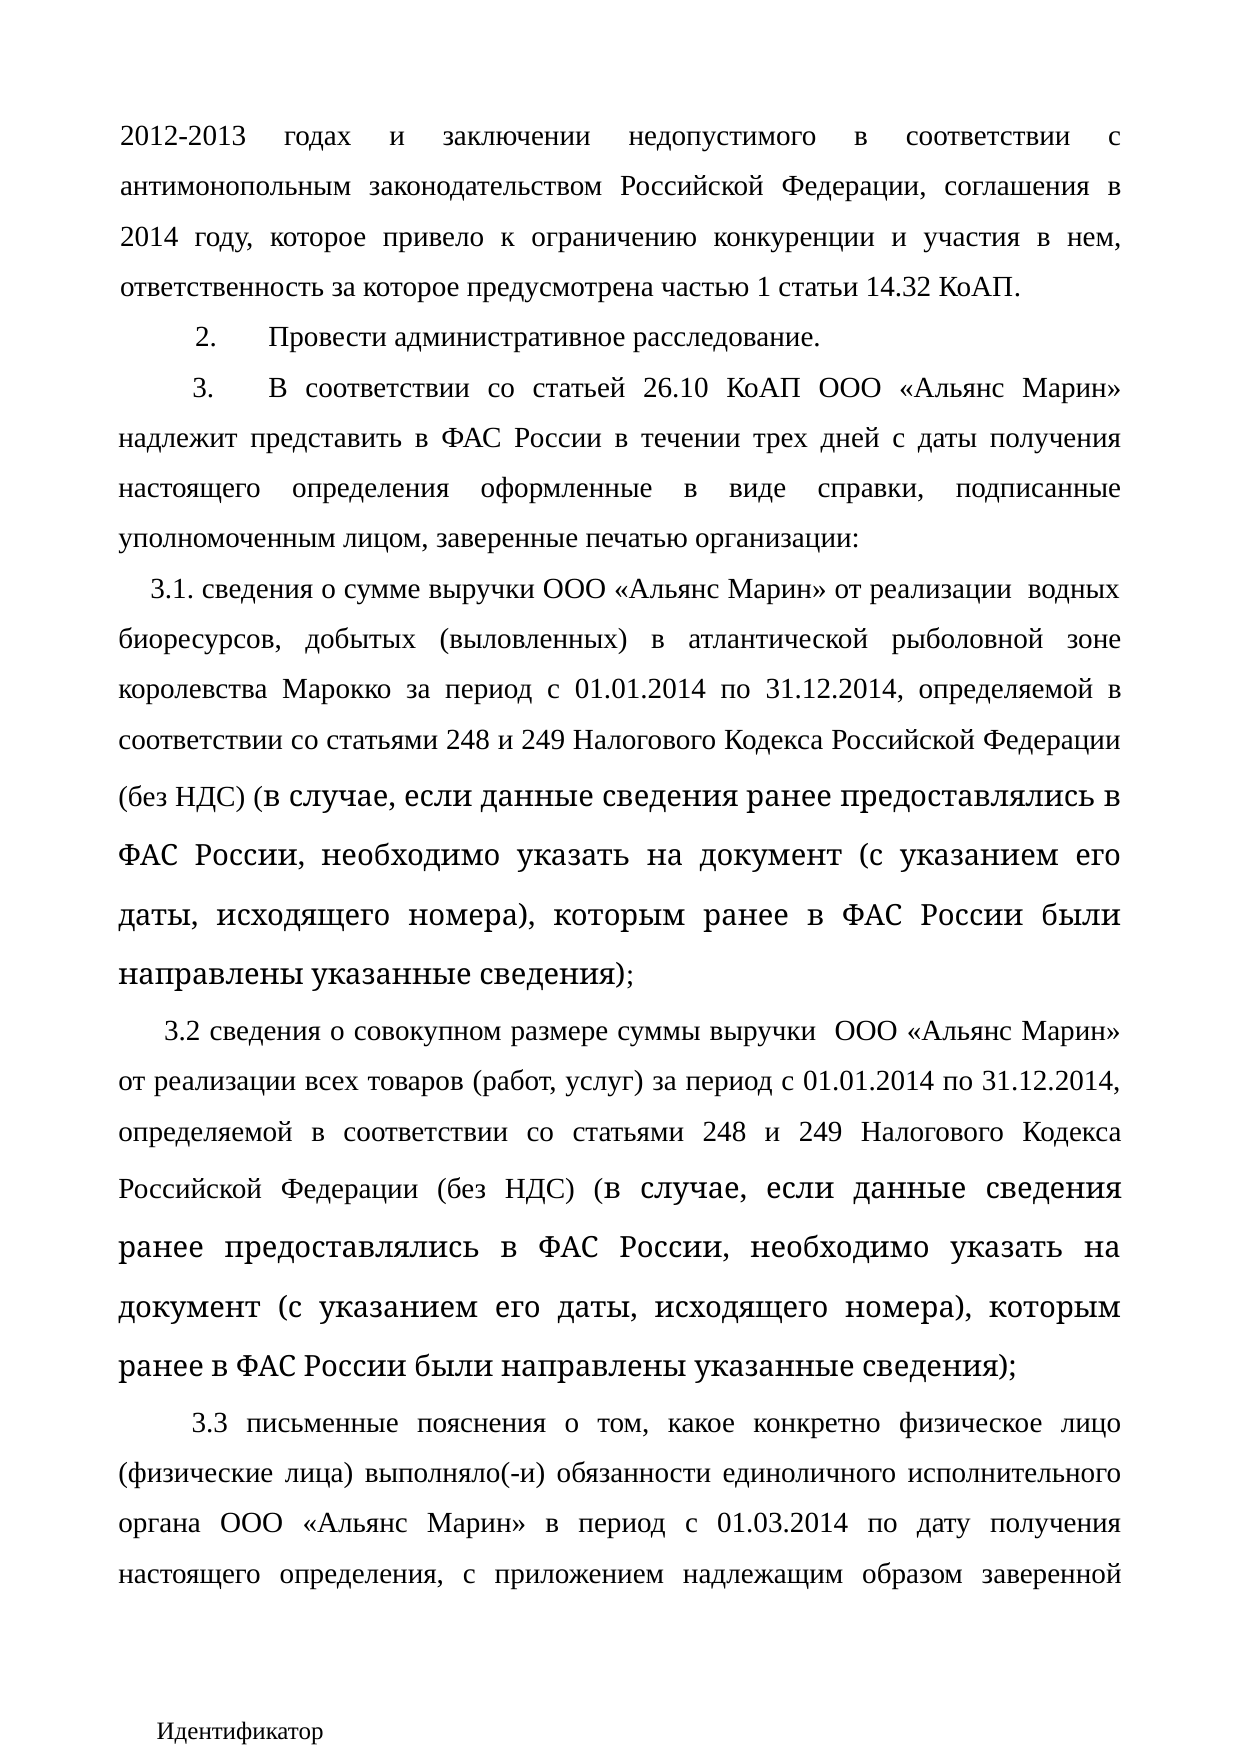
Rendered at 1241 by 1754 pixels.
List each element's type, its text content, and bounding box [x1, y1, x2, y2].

list 3.3 письменные пояснения о том, какое конкретно физическое лицо (физические лица) выполняло(-и) обязанности единоличного исполнительного органа ООО «Альянс Марин» в период с 01.03.2014 по дату получения настоящего определения, с приложением надлежащим образом заверенной [118, 1405, 1122, 1589]
list 2012-2013 годах и заключении недопустимого в соответствии с антимонопольным законодательством Российской Федерации, соглашения в 2014 году, которое привело к ограничению конкуренции и участия в нем, ответственность за которое предусмотрена частью 1 статьи 14.32 КоАП. [120, 118, 1122, 303]
list В соответствии со статьей 26.10 КоАП ООО «Альянс Марин» надлежит представить в ФАС России в течении трех дней с даты получения настоящего определения оформленные в виде справки, подписанные уполномоченным лицом, заверенные печатью организации: [118, 370, 1122, 554]
list 3.1. сведения о сумме выручки ООО «Альянс Марин» от реализации водных биоресурсов, добытых (выловленных) в атлантической рыболовной зоне королевства Марокко за период с 01.01.2014 по 31.12.2014, определяемой в соответствии со статьями 248 и 249 Налогового Кодекса Российской Федерации (без НДС) (в случае, если данные сведения ранее предоставлялись в ФАС России, необходимо указать на документ (с указанием его даты, исходящего номера), которым ранее в ФАС России были направлены указанные сведения); [118, 571, 1122, 993]
list Провести административное расследование. [195, 319, 1122, 353]
list 3.2 сведения о совокупном размере суммы выручки ООО «Альянс Марин» от реализации всех товаров (работ, услуг) за период с 01.01.2014 по 31.12.2014, определяемой в соответствии со статьями 248 и 249 Налогового Кодекса Российской Федерации (без НДС) (в случае, если данные сведения ранее предоставлялись в ФАС России, необходимо указать на документ (с указанием его даты, исходящего номера), которым ранее в ФАС России были направлены указанные сведения); [118, 1013, 1122, 1385]
